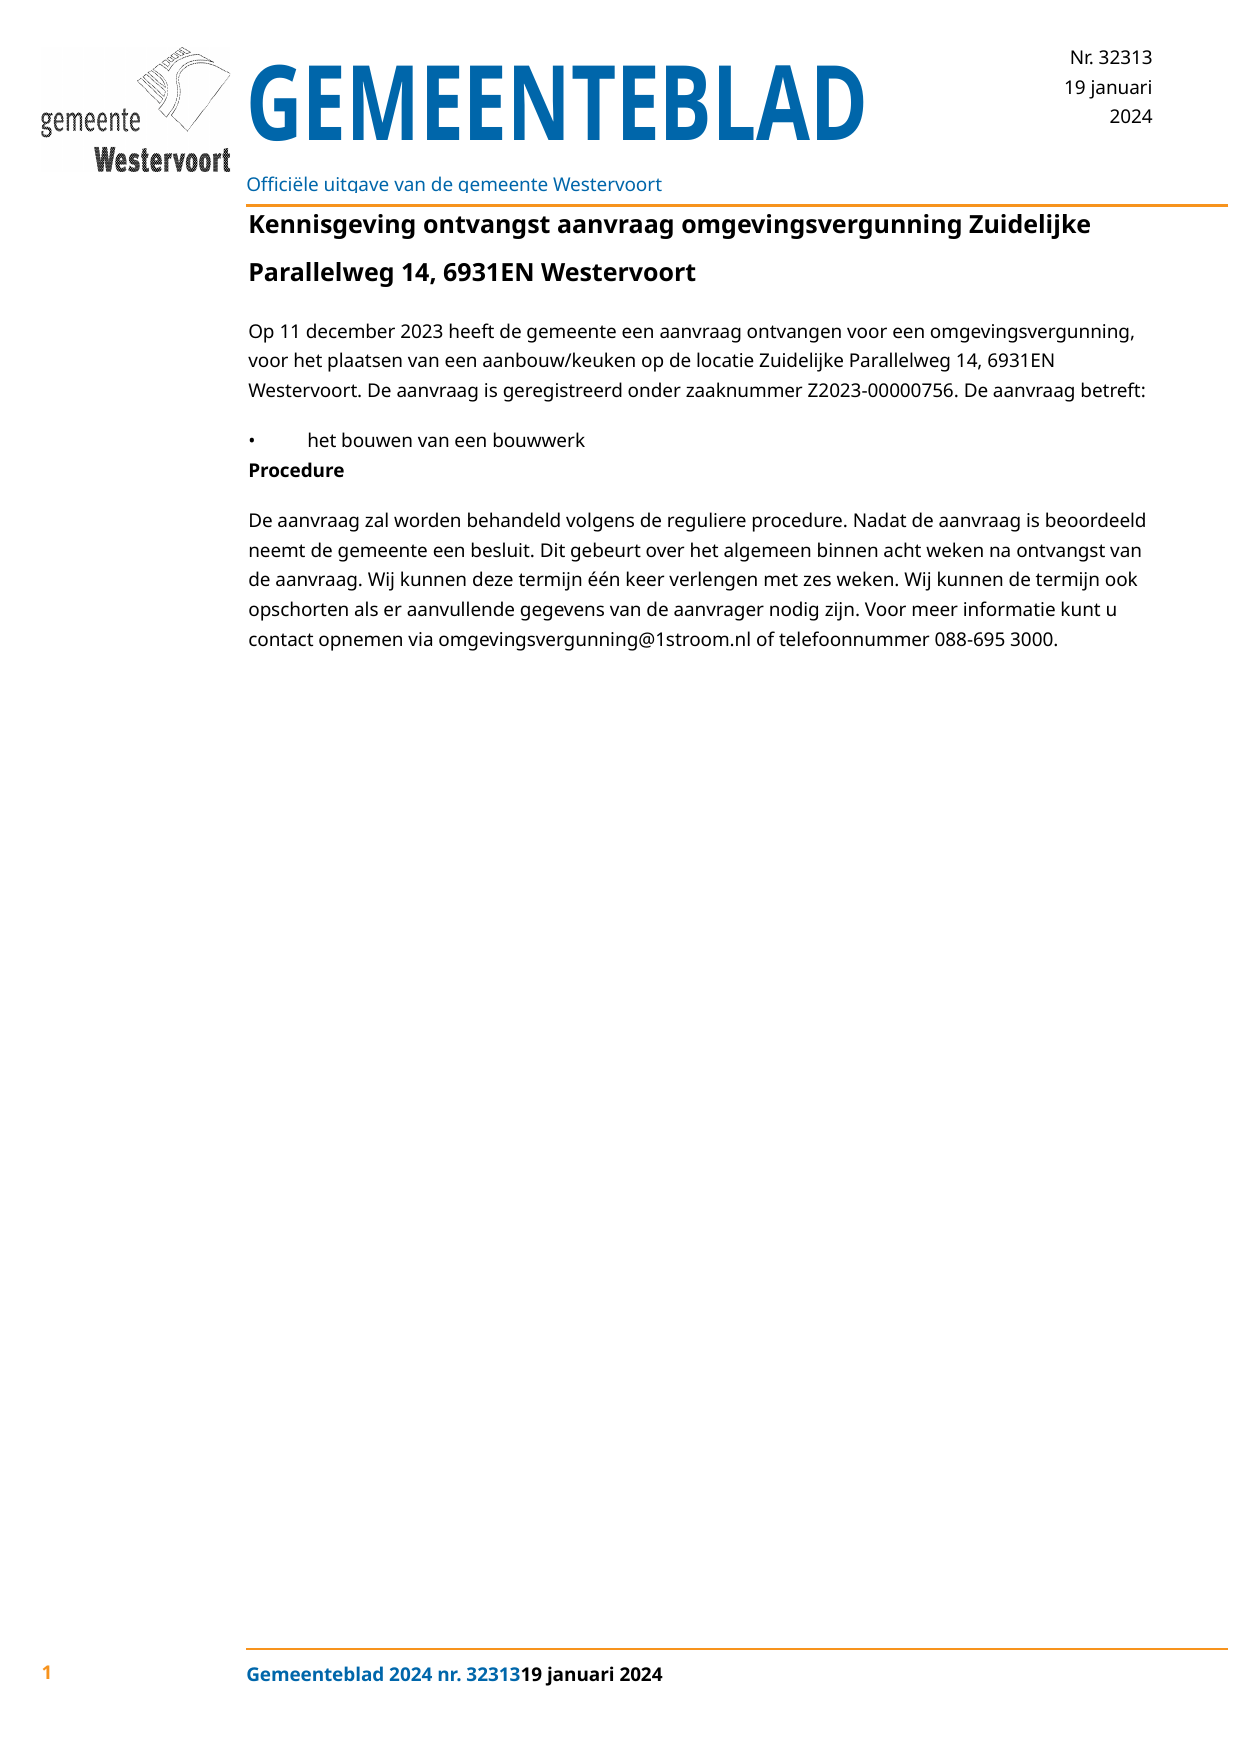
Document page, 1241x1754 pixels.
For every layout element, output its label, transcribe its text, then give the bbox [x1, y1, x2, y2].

text De aanvraag zal worden behandeld volgens de reguliere procedure. Nadat de aanvraag is beoordeeld neemt de gemeente een besluit. Dit gebeurt over het algemeen binnen acht weken na ontvangst van de aanvraag. Wij kunnen deze termijn één keer verlengen met zes weken. Wij kunnen de termijn ook opschorten als er aanvullende gegevens van de aanvrager nodig zijn. Voor meer informatie kunt u contact opnemen via omgevingsvergunning@1stroom.nl of telefoonnummer 088-695 3000. [248, 507, 1152, 652]
text Procedure [248, 457, 1152, 483]
text Op 11 december 2023 heeft de gemeente een aanvraag ontvangen voor een omgevingsvergunning, voor het plaatsen van een aanbouw/keuken op de locatie Zuidelijke Parallelweg 14, 6931EN Westervoort. De aanvraag is geregistreerd onder zaaknummer Z2023-00000756. De aanvraag betreft: [248, 318, 1152, 403]
list het bouwen van een bouwwerk [248, 427, 1152, 453]
text Kennisgeving ontvangst aanvraag omgevingsvergunning Zuidelijke Parallelweg 14, 6931EN Westervoort [248, 207, 1152, 288]
picture [41, 47, 231, 172]
